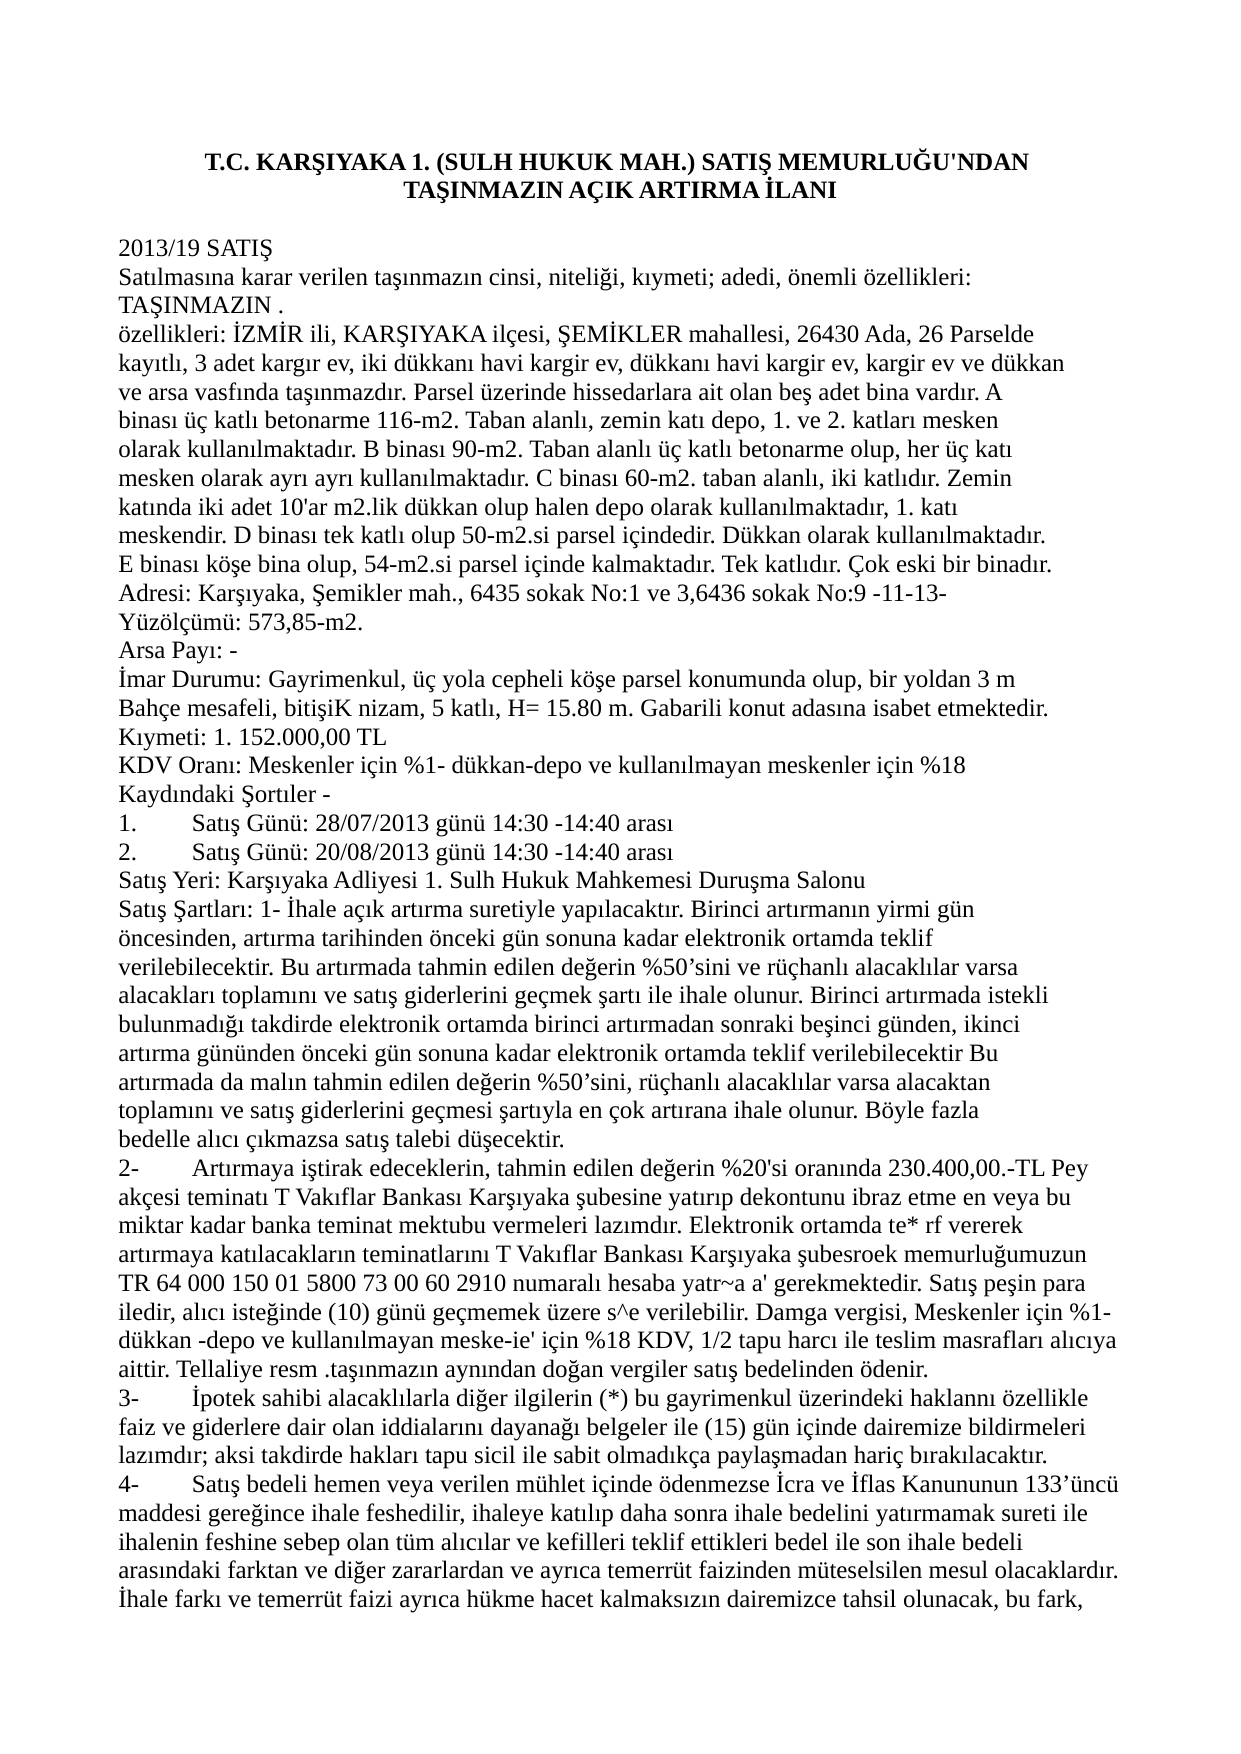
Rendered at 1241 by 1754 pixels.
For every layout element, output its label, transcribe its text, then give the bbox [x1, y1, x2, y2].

text KDV Oranı: Meskenler için %1- dükkan-depo ve kullanılmayan meskenler için %18 [118, 751, 1122, 779]
text Satılmasına karar verilen taşınmazın cinsi, niteliği, kıymeti; adedi, önemli özellikleri: [118, 262, 1122, 291]
text Arsa Payı: - [118, 636, 1122, 664]
text Satış Şartları: 1- İhale açık artırma suretiyle yapılacaktır. Birinci artırmanın yirmi gün öncesinden, artırma tarihinden önceki gün sonuna kadar elektronik ortamda teklif verilebilecektir. Bu artırmada tahmin edilen değerin %50’sini ve rüçhanlı alacaklılar varsa [118, 894, 1122, 981]
text 4- Satış bedeli hemen veya verilen mühlet içinde ödenmezse İcra ve İflas Kanununun 133’üncü maddesi gereğince ihale feshedilir, ihaleye katılıp daha sonra ihale bedelini yatırmamak sureti ile ihalenin feshine sebep olan tüm alıcılar ve kefilleri teklif ettikleri bedel ile son ihale bedeli arasındaki farktan ve diğer zararlardan ve ayrıca temerrüt faizinden müteselsilen mesul olacaklardır. İhale farkı ve temerrüt faizi ayrıca hükme hacet kalmaksızın dairemizce tahsil olunacak, bu fark, [118, 1469, 1122, 1613]
text Satış Yeri: Karşıyaka Adliyesi 1. Sulh Hukuk Mahkemesi Duruşma Salonu [118, 866, 1122, 894]
text Adresi: Karşıyaka, Şemikler mah., 6435 sokak No:1 ve 3,6436 sokak No:9 -11-13- [118, 578, 1122, 607]
text 2. Satış Günü: 20/08/2013 günü 14:30 -14:40 arası [118, 837, 1122, 866]
text Kıymeti: 1. 152.000,00 TL [118, 722, 1122, 751]
text TAŞINMAZIN AÇIK ARTIRMA İLANI [118, 176, 1122, 204]
text 2013/19 SATIŞ [118, 233, 1122, 262]
text 3- İpotek sahibi alacaklılarla diğer ilgilerin (*) bu gayrimenkul üzerindeki haklannı özellikle faiz ve giderlere dair olan iddialarını dayanağı belgeler ile (15) gün içinde dairemize bildirmeleri lazımdır; aksi takdirde hakları tapu sicil ile sabit olmadıkça paylaşmadan hariç bırakılacaktır. [118, 1383, 1122, 1469]
text Kaydındaki Şortıler - [118, 779, 1122, 808]
text TAŞINMAZIN . [118, 291, 1122, 319]
text Yüzölçümü: 573,85-m2. [118, 607, 1122, 636]
text alacakları toplamını ve satış giderlerini geçmek şartı ile ihale olunur. Birinci artırmada istekli bulunmadığı takdirde elektronik ortamda birinci artırmadan sonraki beşinci günden, ikinci artırma gününden önceki gün sonuna kadar elektronik ortamda teklif verilebilecektir Bu artırmada da malın tahmin edilen değerin %50’sini, rüçhanlı alacaklılar varsa alacaktan toplamını ve satış giderlerini geçmesi şartıyla en çok artırana ihale olunur. Böyle fazla bedelle alıcı çıkmazsa satış talebi düşecektir. [118, 981, 1122, 1153]
text T.C. KARŞIYAKA 1. (SULH HUKUK MAH.) SATIŞ MEMURLUĞU'NDAN [118, 147, 1122, 176]
text İmar Durumu: Gayrimenkul, üç yola cepheli köşe parsel konumunda olup, bir yoldan 3 m Bahçe mesafeli, bitişiK nizam, 5 katlı, H= 15.80 m. Gabarili konut adasına isabet etmektedir. [118, 664, 1122, 722]
text 1. Satış Günü: 28/07/2013 günü 14:30 -14:40 arası [118, 808, 1122, 837]
text özellikleri: İZMİR ili, KARŞIYAKA ilçesi, ŞEMİKLER mahallesi, 26430 Ada, 26 Parselde kayıtlı, 3 adet kargır ev, iki dükkanı havi kargir ev, dükkanı havi kargir ev, kargir ev ve dükkan ve arsa vasfında taşınmazdır. Parsel üzerinde hissedarlara ait olan beş adet bina vardır. A binası üç katlı betonarme 116-m2. Taban alanlı, zemin katı depo, 1. ve 2. katları mesken olarak kullanılmaktadır. B binası 90-m2. Taban alanlı üç katlı betonarme olup, her üç katı mesken olarak ayrı ayrı kullanılmaktadır. C binası 60-m2. taban alanlı, iki katlıdır. Zemin katında iki adet 10'ar m2.lik dükkan olup halen depo olarak kullanılmaktadır, 1. katı meskendir. D binası tek katlı olup 50-m2.si parsel içindedir. Dükkan olarak kullanılmaktadır. E binası köşe bina olup, 54-m2.si parsel içinde kalmaktadır. Tek katlıdır. Çok eski bir binadır. [118, 319, 1122, 578]
text 2- Artırmaya iştirak edeceklerin, tahmin edilen değerin %20'si oranında 230.400,00.-TL Pey akçesi teminatı T Vakıflar Bankası Karşıyaka şubesine yatırıp dekontunu ibraz etme en veya bu miktar kadar banka teminat mektubu vermeleri lazımdır. Elektronik ortamda te* rf vererek artırmaya katılacakların teminatlarını T Vakıflar Bankası Karşıyaka şubesroek memurluğumuzun TR 64 000 150 01 5800 73 00 60 2910 numaralı hesaba yatr~a a' gerekmektedir. Satış peşin para iledir, alıcı isteğinde (10) günü geçmemek üzere s^e verilebilir. Damga vergisi, Meskenler için %1- dükkan -depo ve kullanılmayan meske-ie' için %18 KDV, 1/2 tapu harcı ile teslim masrafları alıcıya aittir. Tellaliye resm .taşınmazın aynından doğan vergiler satış bedelinden ödenir. [118, 1153, 1122, 1383]
